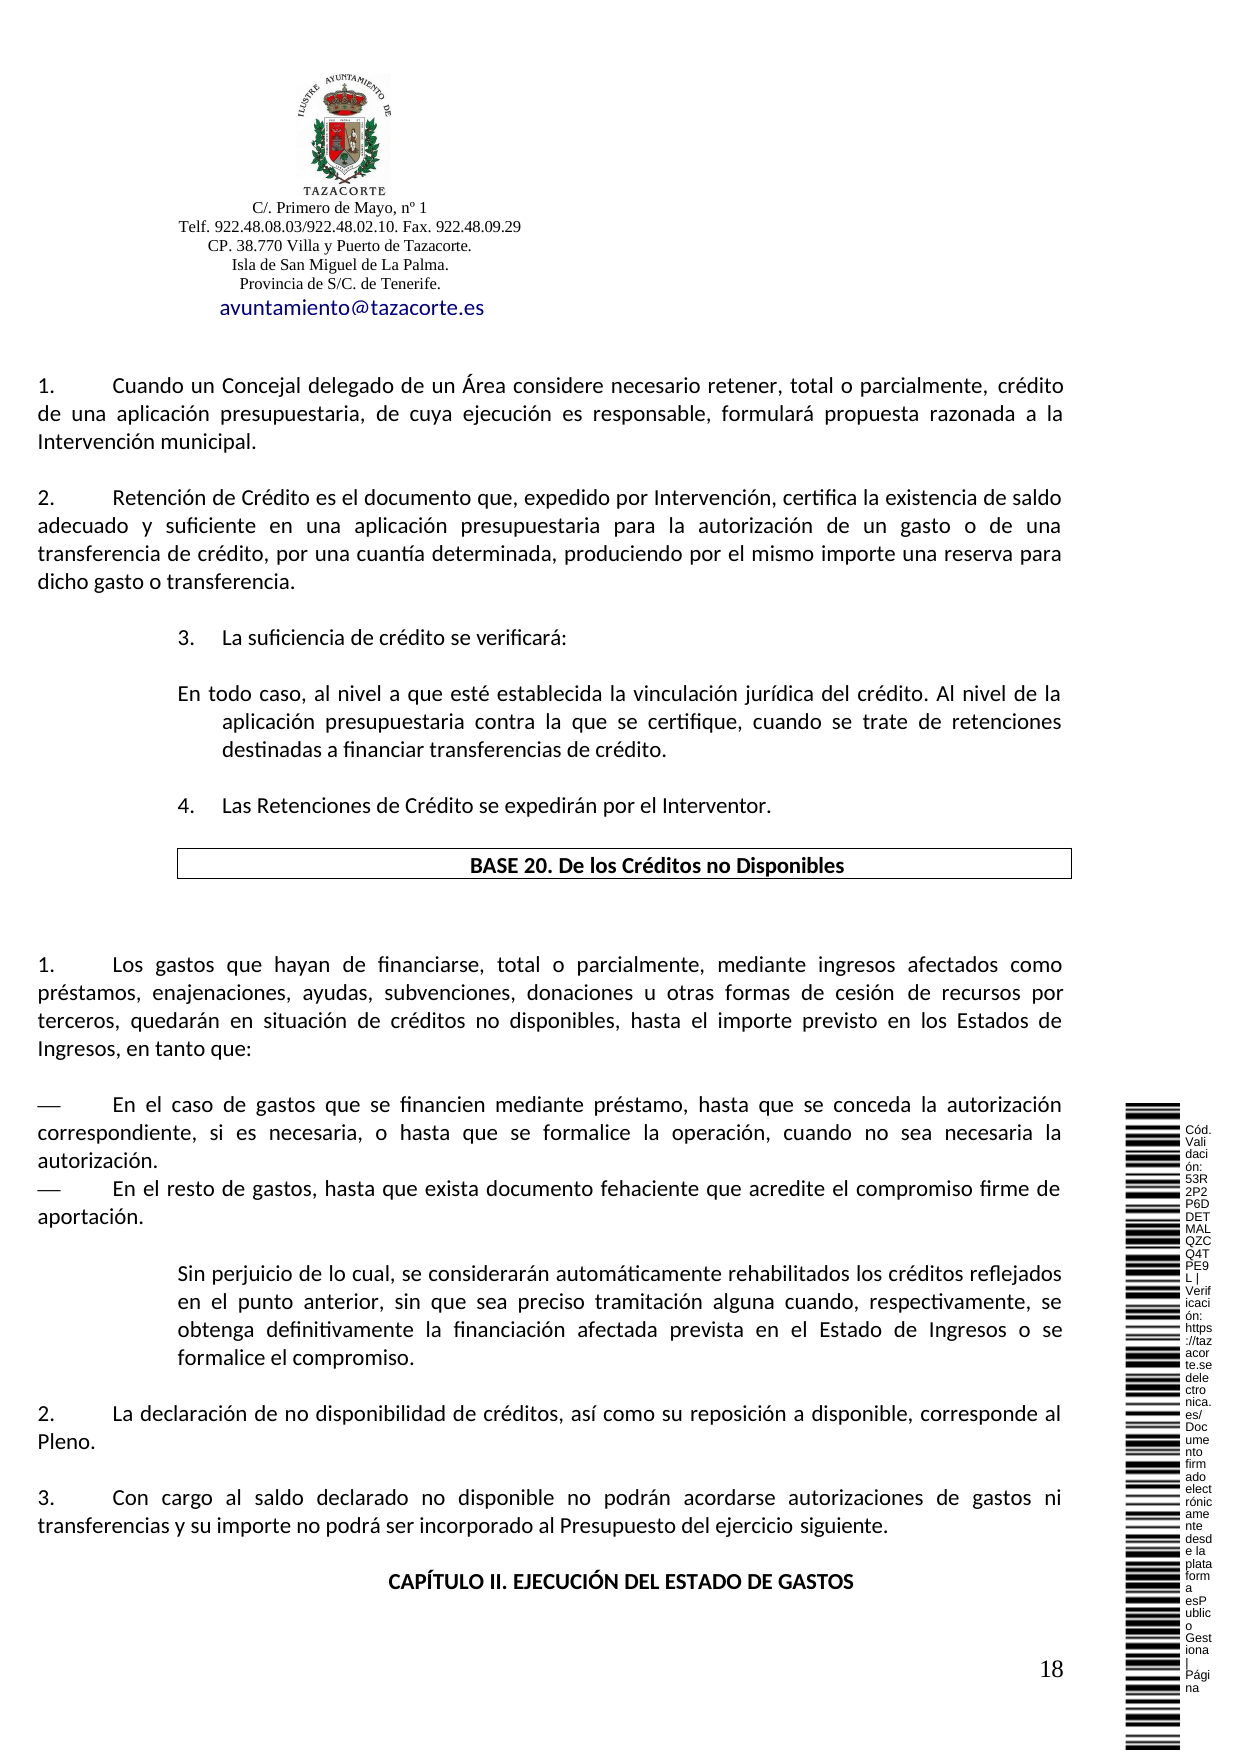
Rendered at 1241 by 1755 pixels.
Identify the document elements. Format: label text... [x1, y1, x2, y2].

list En el caso de gastos que se financien mediante préstamo, hasta que se conceda la autorización correspondiente, si es necesaria, o hasta que se formalice la operación, cuando no sea necesaria la autorización. [37, 1090, 1064, 1174]
list Cuando un Concejal delegado de un Área considere necesario retener, total o parcialmente, crédito de una aplicación presupuestaria, de cuya ejecución es responsable, formulará propuesta razonada a la Intervención municipal. [37, 371, 1064, 455]
list En el resto de gastos, hasta que exista documento fehaciente que acredite el compromiso firme de aportación. [37, 1174, 1063, 1230]
text BASE 20. De los Créditos no Disponibles [470, 851, 1071, 878]
list Los gastos que hayan de financiarse, total o parcialmente, mediante ingresos afectados como préstamos, enajenaciones, ayudas, subvenciones, donaciones u otras formas de cesión de recursos por terceros, quedarán en situación de créditos no disponibles, hasta el importe previsto en los Estados de Ingresos, en tanto que: [37, 950, 1064, 1062]
list Las Retenciones de Crédito se expedirán por el Interventor. [177, 792, 1191, 819]
list La suficiencia de crédito se verificará: [177, 623, 1191, 651]
text Sin perjuicio de lo cual, se considerarán automáticamente rehabilitados los créditos reflejados en el punto anterior, sin que sea preciso tramitación alguna cuando, respectivamente, se obtenga definitivamente la financiación afectada prevista en el Estado de Ingresos o se formalice el compromiso. [177, 1259, 1064, 1371]
list Retención de Crédito es el documento que, expedido por Intervención, certifica la existencia de saldo adecuado y suficiente en una aplicación presupuestaria para la autorización de un gasto o de una transferencia de crédito, por una cuantía determinada, produciendo por el mismo importe una reserva para dicho gasto o transferencia. [37, 483, 1064, 595]
list La declaración de no disponibilidad de créditos, así como su reposición a disponible, corresponde al Pleno. [37, 1399, 1063, 1455]
text Cód. Validación: 53R2P2P6DDETMALQZCQ4TPE9L | Verificación: https://tazacorte.sedelectronica.es/ Documento firmado electrónicamente desde la plataforma esPublico Gestiona | Página 18 de 63 [1185, 1124, 1212, 1693]
text 18 [37, 1654, 1064, 1683]
text CAPÍTULO II. EJECUCIÓN DEL ESTADO DE GASTOS [124, 1567, 1118, 1596]
text En todo caso, al nivel a que esté establecida la vinculación jurídica del crédito. Al nivel de la aplicación presupuestaria contra la que se certifique, cuando se trate de retenciones destinadas a financiar transferencias de crédito. [177, 679, 1063, 763]
list Con cargo al saldo declarado no disponible no podrán acordarse autorizaciones de gastos ni transferencias y su importe no podrá ser incorporado al Presupuesto del ejercicio siguiente. [37, 1483, 1064, 1539]
